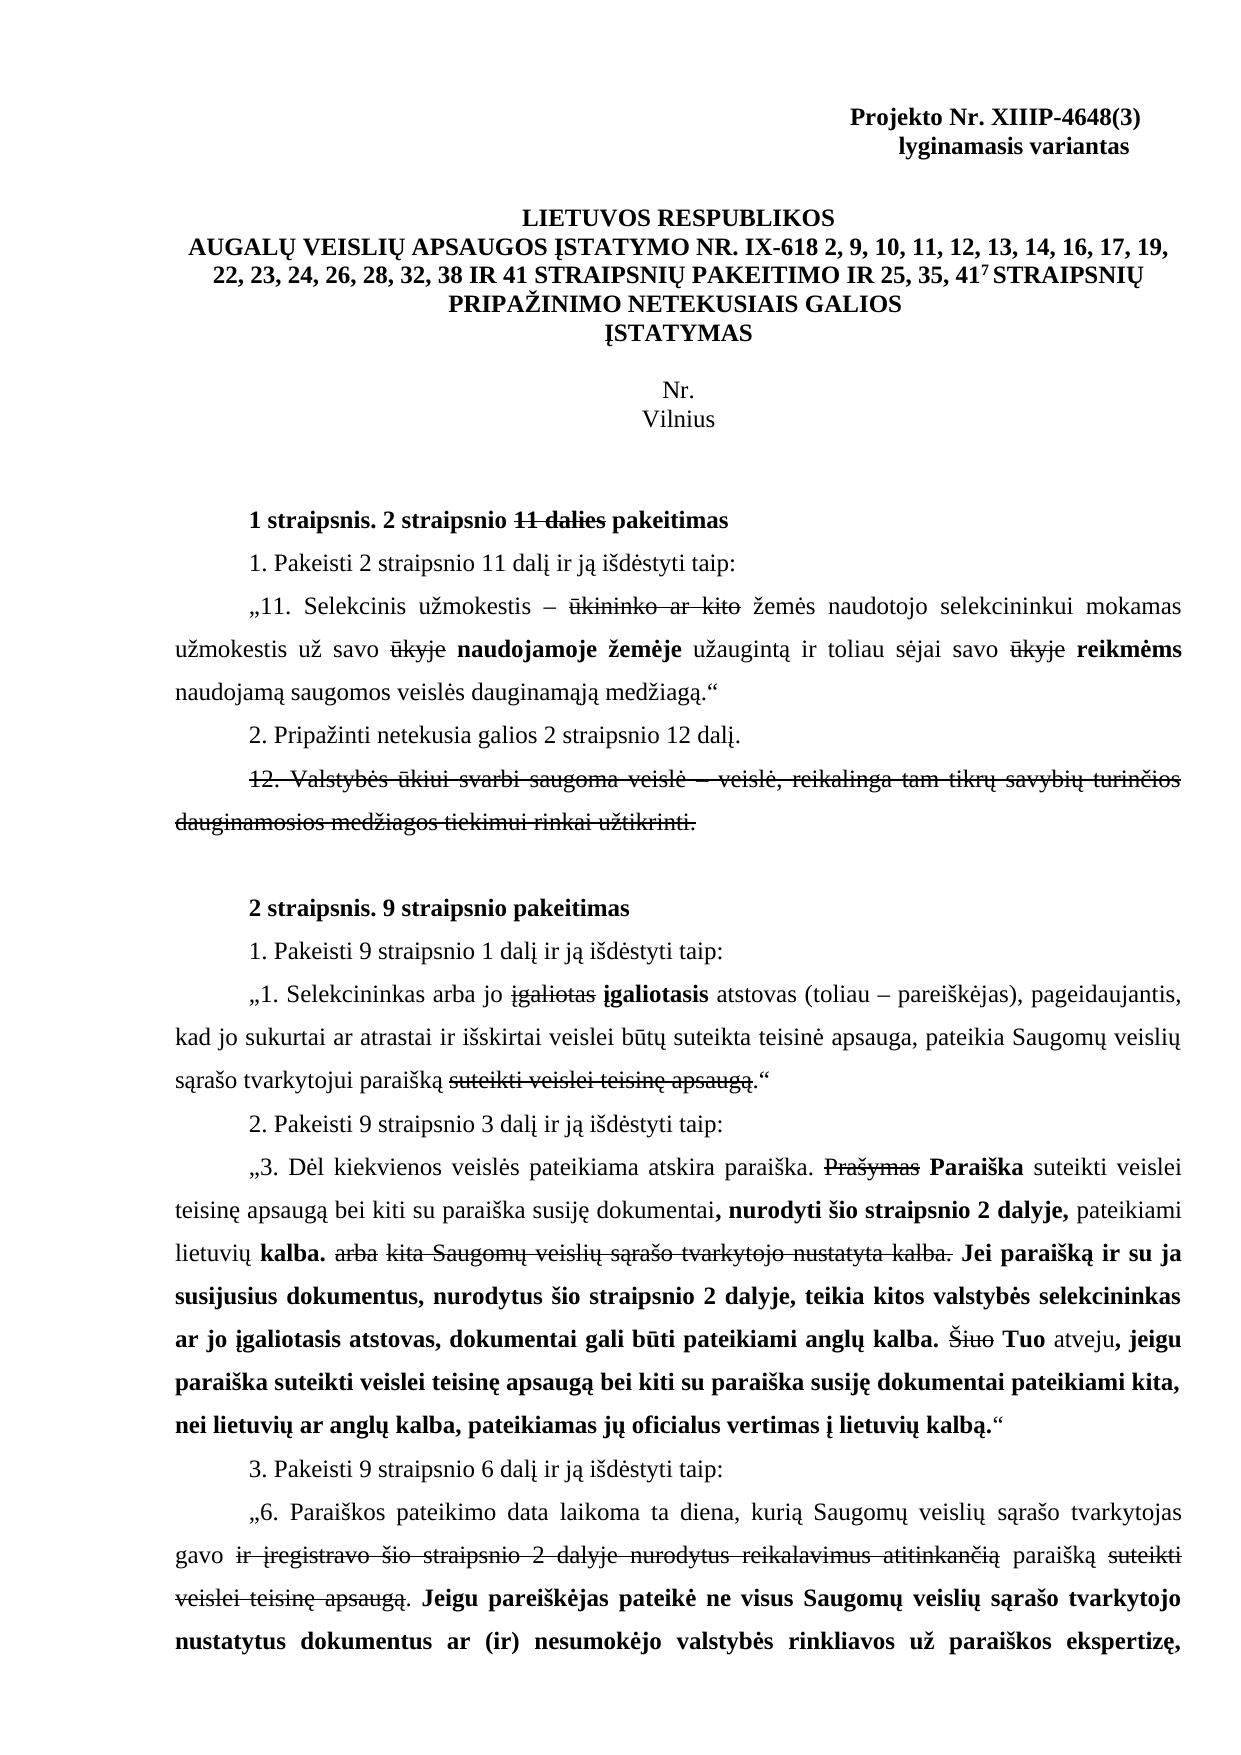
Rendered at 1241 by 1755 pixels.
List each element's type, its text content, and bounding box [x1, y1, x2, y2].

text „3. Dėl kiekvienos veislės pateikiama atskira paraiška. Prašymas Paraiška suteikti veislei teisinę apsaugą bei kiti su paraiška susiję dokumentai, nurodyti šio straipsnio 2 dalyje, pateikiami lietuvių kalba. arba kita Saugomų veislių sąrašo tvarkytojo nustatyta kalba. Jei paraišką ir su ja susijusius dokumentus, nurodytus šio straipsnio 2 dalyje, teikia kitos valstybės selekcininkas ar jo įgaliotasis atstovas, dokumentai gali būti pateikiami anglų kalba. Šiuo Tuo atveju, jeigu paraiška suteikti veislei teisinę apsaugą bei kiti su paraiška susiję dokumentai pateikiami kita, nei lietuvių ar anglų kalba, pateikiamas jų oficialus vertimas į lietuvių kalbą.“ [175, 1152, 1182, 1439]
text ĮSTATYMAS [175, 318, 1182, 347]
text augaLŲ VEISLIŲ APSAUGOS ĮSTATYMO NR. IX-618 2, 9, 10, 11, 12, 13, 14, 16, 17, 19, 22, 23, 24, 26, 28, 32, 38 IR 41 STRAIPSNIŲ PAKEITIMO ir 25, 35, 417 straipsnių pripažinimo netekusiais galios [175, 232, 1182, 318]
text Projekto Nr. XIIIP-4648(3) [850, 74, 1182, 131]
text LIETUVOS RESPUBLIKOS [175, 203, 1182, 232]
text Vilnius [175, 404, 1182, 433]
text 1. Pakeisti 2 straipsnio 11 dalį ir ją išdėstyti taip: [175, 548, 1182, 577]
text lyginamasis variantas [898, 131, 1182, 160]
text 2. Pripažinti netekusia galios 2 straipsnio 12 dalį. [175, 721, 1182, 749]
text 2. Pakeisti 9 straipsnio 3 dalį ir ją išdėstyti taip: [175, 1109, 1182, 1137]
text 3. Pakeisti 9 straipsnio 6 dalį ir ją išdėstyti taip: [175, 1454, 1182, 1482]
text „11. Selekcinis užmokestis – ūkininko ar kito žemės naudotojo selekcininkui mokamas užmokestis už savo ūkyje naudojamoje žemėje užaugintą ir toliau sėjai savo ūkyje reikmėms naudojamą saugomos veislės dauginamąją medžiagą.“ [175, 591, 1182, 706]
text 2 straipsnis. 9 straipsnio pakeitimas [175, 893, 1182, 922]
text Nr. [175, 376, 1182, 404]
text 12. Valstybės ūkiui svarbi saugoma veislė – veislė, reikalinga tam tikrų savybių turinčios dauginamosios medžiagos tiekimui rinkai užtikrinti. [175, 764, 1182, 836]
text „1. Selekcininkas arba jo įgaliotas įgaliotasis atstovas (toliau – pareiškėjas), pageidaujantis, kad jo sukurtai ar atrastai ir išskirtai veislei būtų suteikta teisinė apsauga, pateikia Saugomų veislių sąrašo tvarkytojui paraišką suteikti veislei teisinę apsaugą.“ [175, 979, 1182, 1094]
text „6. Paraiškos pateikimo data laikoma ta diena, kurią Saugomų veislių sąrašo tvarkytojas gavo ir įregistravo šio straipsnio 2 dalyje nurodytus reikalavimus atitinkančią paraišką suteikti veislei teisinę apsaugą. Jeigu pareiškėjas pateikė ne visus Saugomų veislių sąrašo tvarkytojo nustatytus dokumentus ar (ir) nesumokėjo valstybės rinkliavos už paraiškos ekspertizę, [175, 1497, 1182, 1655]
text 1 straipsnis. 2 straipsnio 11 dalies pakeitimas [175, 505, 1182, 534]
text 1. Pakeisti 9 straipsnio 1 dalį ir ją išdėstyti taip: [175, 936, 1182, 965]
